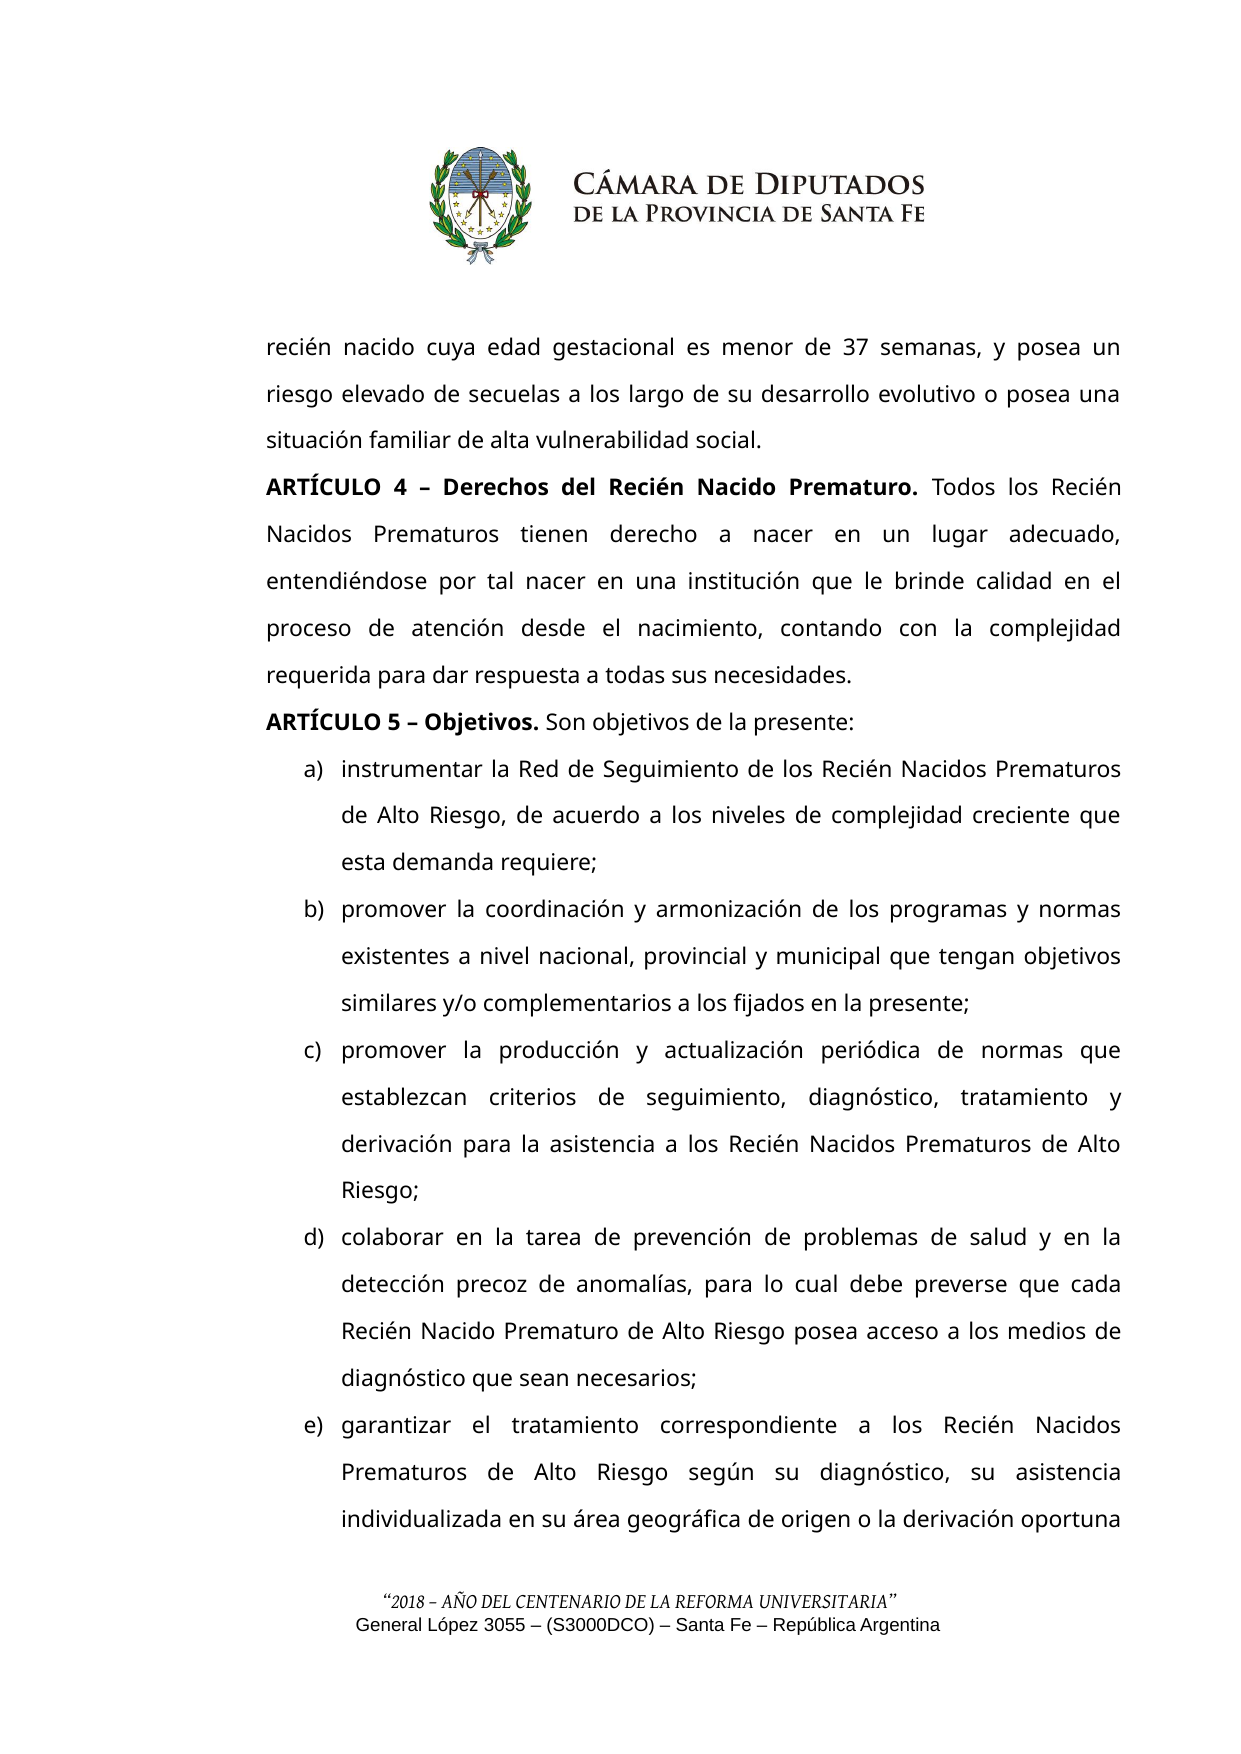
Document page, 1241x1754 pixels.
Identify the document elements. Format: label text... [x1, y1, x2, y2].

list garantizar el tratamiento correspondiente a los Recién Nacidos Prematuros de Alto Riesgo según su diagnóstico, su asistencia individualizada en su área geográfica de origen o la derivación oportuna [303, 1409, 1122, 1534]
text ARTÍCULO 5 – Objetivos. Son objetivos de la presente: [266, 706, 1122, 737]
list promover la coordinación y armonización de los programas y normas existentes a nivel nacional, provincial y municipal que tengan objetivos similares y/o complementarios a los fijados en la presente; [303, 893, 1122, 1018]
list promover la producción y actualización periódica de normas que establezcan criterios de seguimiento, diagnóstico, tratamiento y derivación para la asistencia a los Recién Nacidos Prematuros de Alto Riesgo; [303, 1034, 1122, 1206]
text ARTÍCULO 4 – Derechos del Recién Nacido Prematuro. Todos los Recién Nacidos Prematuros tienen derecho a nacer en un lugar adecuado, entendiéndose por tal nacer en una institución que le brinde calidad en el proceso de atención desde el nacimiento, contando con la complejidad requerida para dar respuesta a todas sus necesidades. [266, 471, 1122, 690]
list colaborar en la tarea de prevención de problemas de salud y en la detección precoz de anomalías, para lo cual debe preverse que cada Recién Nacido Prematuro de Alto Riesgo posea acceso a los medios de diagnóstico que sean necesarios; [303, 1221, 1122, 1393]
list instrumentar la Red de Seguimiento de los Recién Nacidos Prematuros de Alto Riesgo, de acuerdo a los niveles de complejidad creciente que esta demanda requiere; [303, 753, 1122, 878]
text recién nacido cuya edad gestacional es menor de 37 semanas, y posea un riesgo elevado de secuelas a los largo de su desarrollo evolutivo o posea una situación familiar de alta vulnerabilidad social. [266, 331, 1122, 456]
picture [429, 147, 925, 269]
